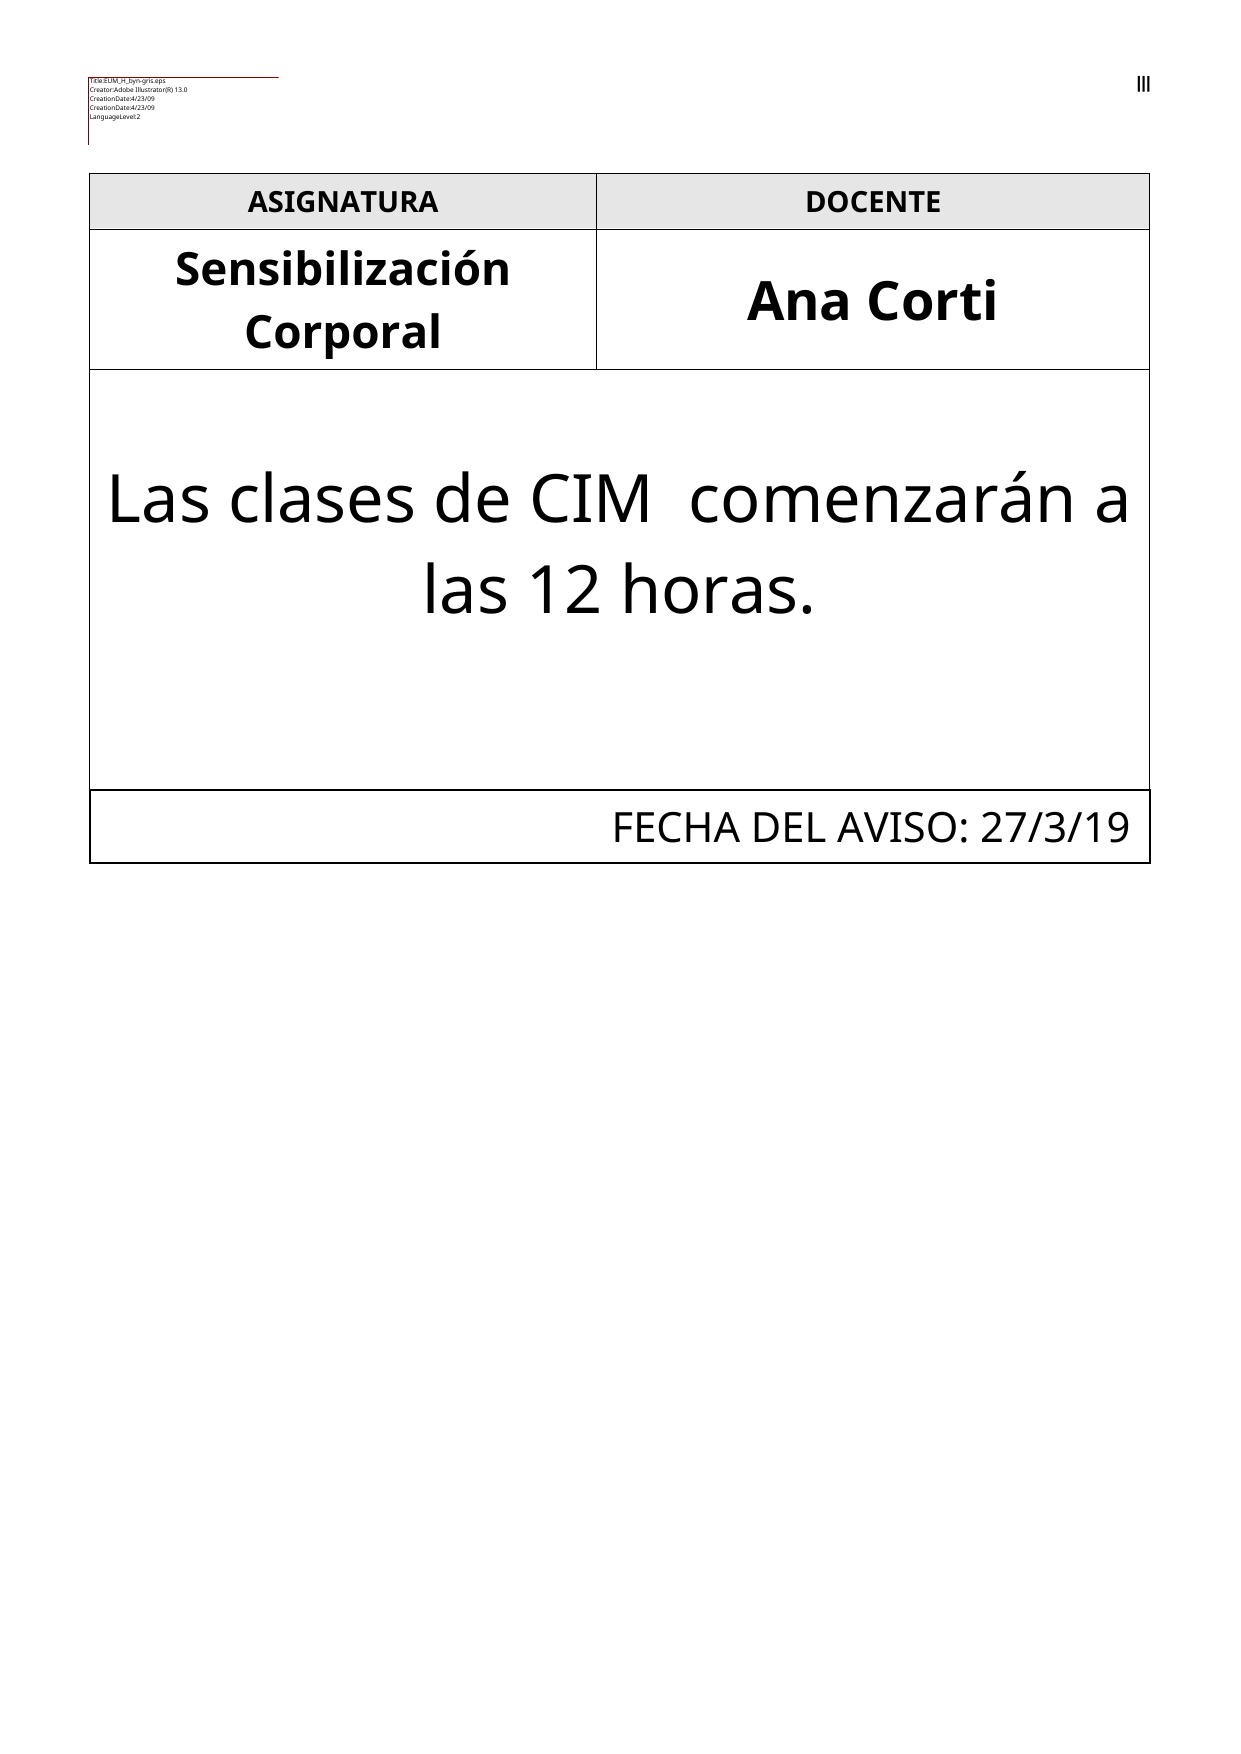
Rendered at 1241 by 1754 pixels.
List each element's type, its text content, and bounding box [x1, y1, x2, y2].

table_cell FECHA DEL AVISO: 27/3/19 [91, 791, 1149, 862]
table_cell Sensibilización Corporal [90, 230, 596, 369]
table_header ASIGNATURA [90, 174, 596, 228]
table_cell Las clases de CIM comenzarán a las 12 horas. [90, 370, 1149, 789]
table_header DOCENTE [597, 174, 1149, 228]
table_cell Ana Corti [597, 230, 1149, 369]
